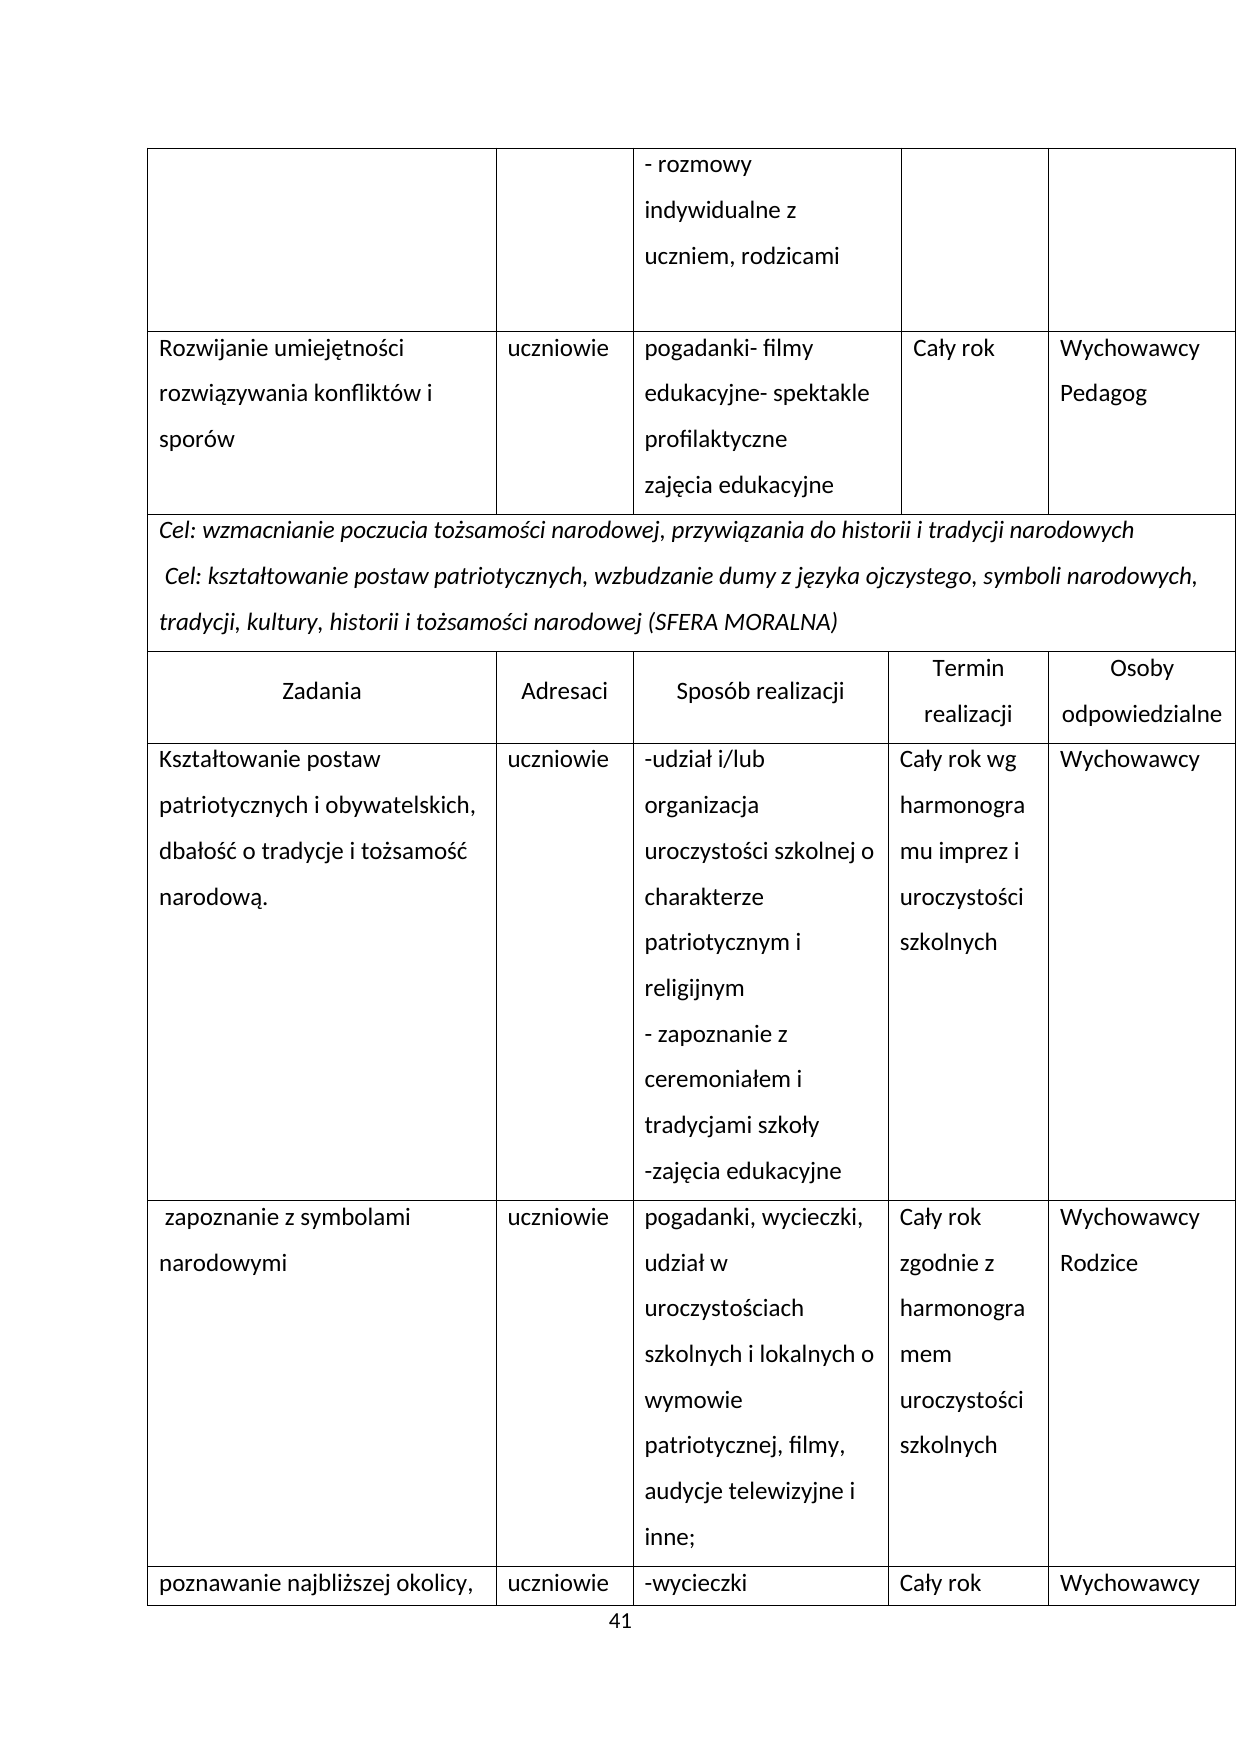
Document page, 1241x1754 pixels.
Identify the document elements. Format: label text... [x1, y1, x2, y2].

table_cell - rozmowy indywidualne z uczniem, rodzicami [634, 149, 901, 331]
table_cell Zadania [148, 652, 496, 742]
table_cell Termin realizacji [889, 652, 1048, 742]
table_cell Rozwijanie umiejętności rozwiązywania konfliktów i sporów [148, 332, 496, 514]
table_cell Osoby odpowiedzialne [1049, 652, 1235, 742]
table_cell Cały rok [902, 332, 1048, 514]
table_cell Kształtowanie postaw patriotycznych i obywatelskich, dbałość o tradycje i tożsamość narodową. [148, 744, 496, 1200]
table_cell Cały rok [889, 1567, 1048, 1605]
table_cell -udział i/lub organizacja uroczystości szkolnej o charakterze patriotycznym i religijnym - zapoznanie z ceremoniałem i tradycjami szkoły -zajęcia edukacyjne [634, 744, 888, 1200]
table_cell Wychowawcy [1049, 1567, 1235, 1605]
table_cell Cel: wzmacnianie poczucia tożsamości narodowej, przywiązania do historii i tradycji narodowych Cel: kształtowanie postaw patriotycznych, wzbudzanie dumy z języka ojczystego, symboli narodowych, tradycji, kultury, historii i tożsamości narodowej (SFERA MORALNA) [148, 515, 1235, 651]
table_cell Wychowawcy Pedagog [1049, 332, 1235, 514]
table_cell pogadanki, wycieczki, udział w uroczystościach szkolnych i lokalnych o wymowie patriotycznej, filmy, audycje telewizyjne i inne; [634, 1201, 888, 1566]
table_cell uczniowie [497, 1201, 633, 1566]
table_cell zapoznanie z symbolami narodowymi [148, 1201, 496, 1566]
table_cell Adresaci [497, 652, 633, 742]
table_cell [497, 149, 633, 331]
table_cell Wychowawcy Rodzice [1049, 1201, 1235, 1566]
table_cell Sposób realizacji [634, 652, 888, 742]
table_cell Cały rok zgodnie z harmonogramem uroczystości szkolnych [889, 1201, 1048, 1566]
table_cell pogadanki- filmy edukacyjne- spektakle profilaktyczne zajęcia edukacyjne [634, 332, 901, 514]
table_cell uczniowie [497, 332, 633, 514]
table_cell [902, 149, 1048, 331]
table_cell uczniowie [497, 1567, 633, 1605]
table_cell -wycieczki [634, 1567, 888, 1605]
table_cell uczniowie [497, 744, 633, 1200]
table_cell [148, 149, 496, 331]
table_cell [1049, 149, 1235, 331]
table_cell Cały rok wg harmonogramu imprez i uroczystości szkolnych [889, 744, 1048, 1200]
table_cell poznawanie najbliższej okolicy, [148, 1567, 496, 1605]
table_cell Wychowawcy [1049, 744, 1235, 1200]
